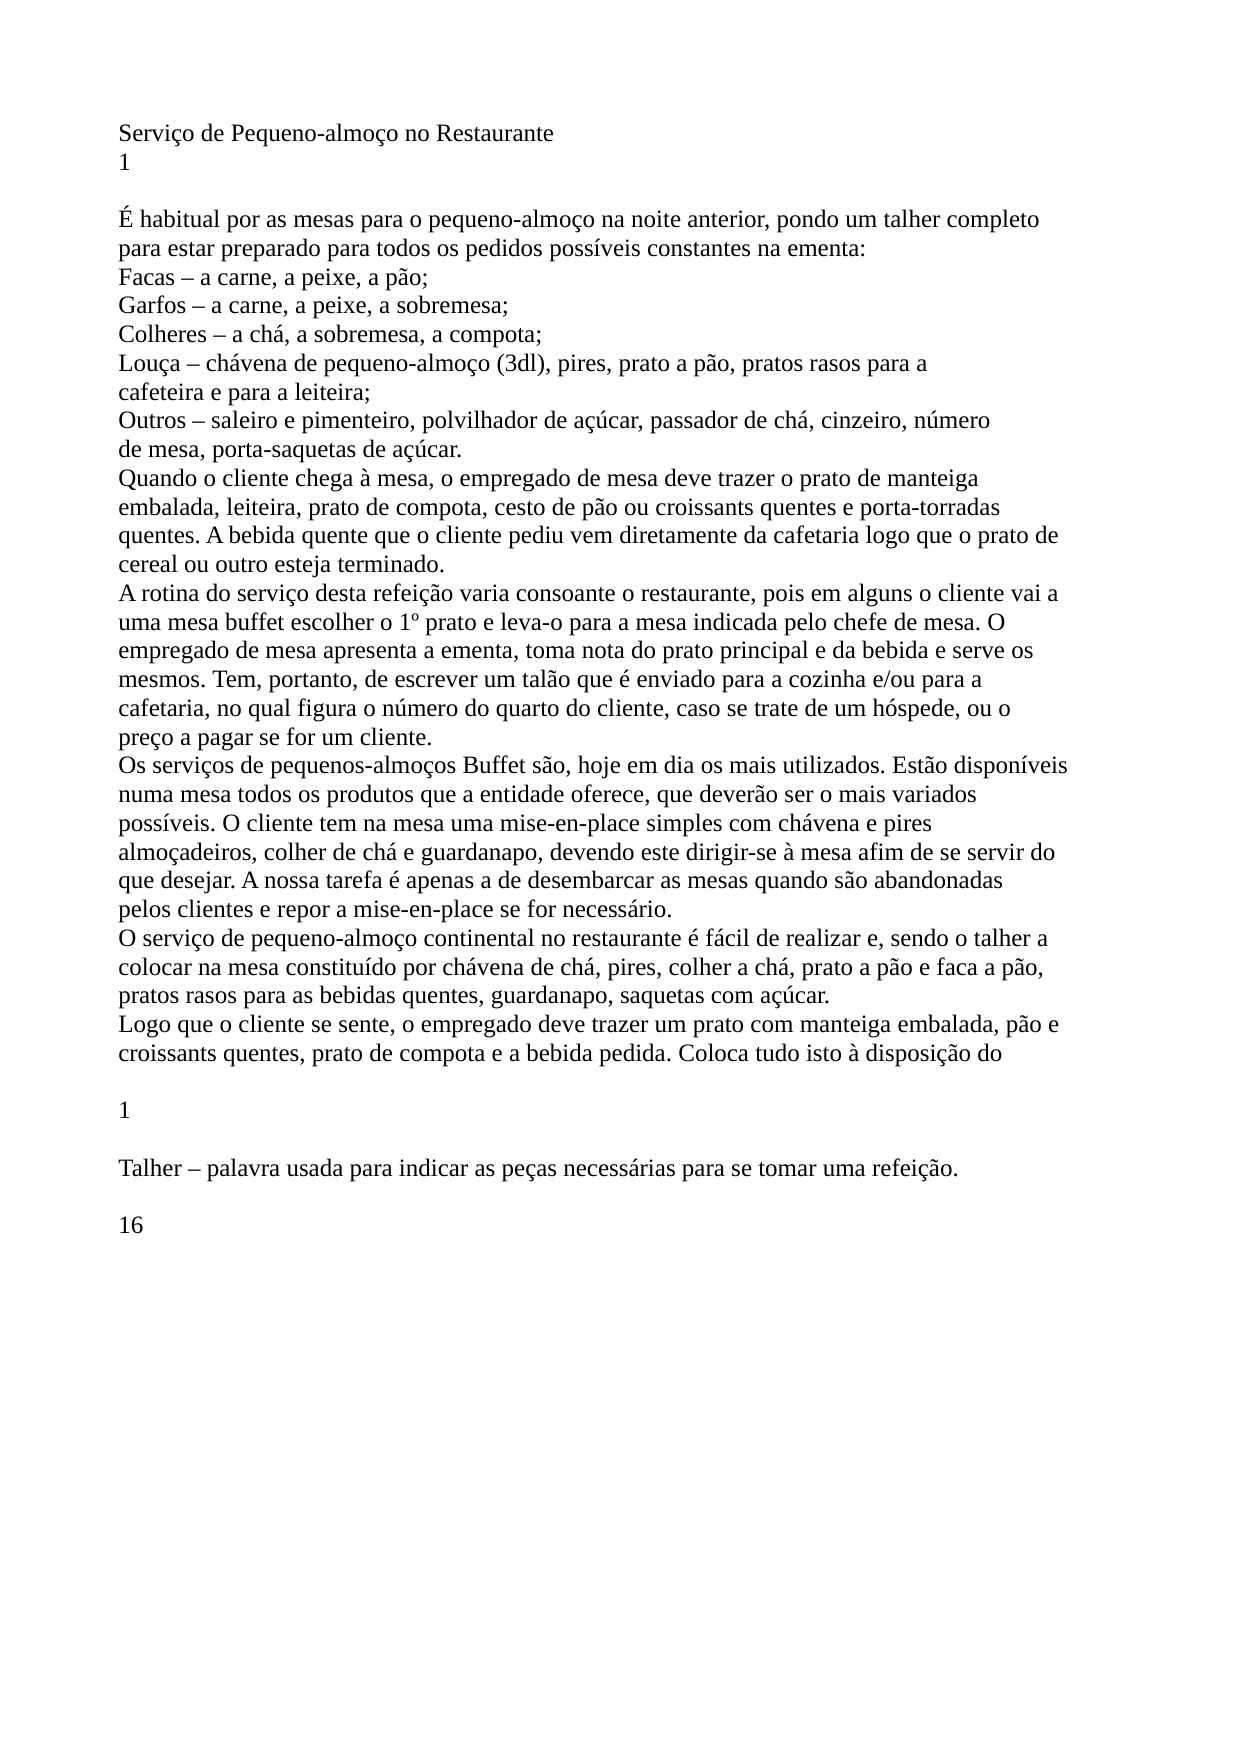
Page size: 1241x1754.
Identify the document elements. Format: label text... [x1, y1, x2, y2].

text Louça – chávena de pequeno-almoço (3dl), pires, prato a pão, pratos rasos para a [118, 348, 1122, 377]
text preço a pagar se for um cliente. [118, 722, 1122, 751]
text 16 [118, 1211, 1122, 1239]
text almoçadeiros, colher de chá e guardanapo, devendo este dirigir-se à mesa afim de se servir do [118, 837, 1122, 866]
text Quando o cliente chega à mesa, o empregado de mesa deve trazer o prato de manteiga [118, 463, 1122, 492]
text que desejar. A nossa tarefa é apenas a de desembarcar as mesas quando são abandonadas [118, 866, 1122, 894]
text É habitual por as mesas para o pequeno-almoço na noite anterior, pondo um talher completo [118, 204, 1122, 233]
text Facas – a carne, a peixe, a pão; [118, 262, 1122, 291]
text de mesa, porta-saquetas de açúcar. [118, 434, 1122, 463]
text Logo que o cliente se sente, o empregado deve trazer um prato com manteiga embalada, pão e [118, 1009, 1122, 1038]
text possíveis. O cliente tem na mesa uma mise-en-place simples com chávena e pires [118, 808, 1122, 837]
text cafeteira e para a leiteira; [118, 377, 1122, 406]
text 1 [118, 147, 1122, 176]
text croissants quentes, prato de compota e a bebida pedida. Coloca tudo isto à disposição do [118, 1038, 1122, 1067]
text uma mesa buffet escolher o 1º prato e leva-o para a mesa indicada pelo chefe de mesa. O [118, 607, 1122, 636]
text Colheres – a chá, a sobremesa, a compota; [118, 319, 1122, 348]
text cafetaria, no qual figura o número do quarto do cliente, caso se trate de um hóspede, ou o [118, 693, 1122, 722]
text pelos clientes e repor a mise-en-place se for necessário. [118, 894, 1122, 923]
text Garfos – a carne, a peixe, a sobremesa; [118, 291, 1122, 319]
text quentes. A bebida quente que o cliente pediu vem diretamente da cafetaria logo que o prato de [118, 521, 1122, 549]
text Serviço de Pequeno-almoço no Restaurante [118, 118, 1122, 147]
text A rotina do serviço desta refeição varia consoante o restaurante, pois em alguns o cliente vai a [118, 578, 1122, 607]
text Outros – saleiro e pimenteiro, polvilhador de açúcar, passador de chá, cinzeiro, número [118, 406, 1122, 434]
text cereal ou outro esteja terminado. [118, 549, 1122, 578]
text Talher – palavra usada para indicar as peças necessárias para se tomar uma refeição. [118, 1153, 1122, 1182]
text colocar na mesa constituído por chávena de chá, pires, colher a chá, prato a pão e faca a pão, [118, 952, 1122, 981]
text pratos rasos para as bebidas quentes, guardanapo, saquetas com açúcar. [118, 981, 1122, 1009]
text numa mesa todos os produtos que a entidade oferece, que deverão ser o mais variados [118, 779, 1122, 808]
text para estar preparado para todos os pedidos possíveis constantes na ementa: [118, 233, 1122, 262]
text 1 [118, 1096, 1122, 1124]
text O serviço de pequeno-almoço continental no restaurante é fácil de realizar e, sendo o talher a [118, 923, 1122, 952]
text empregado de mesa apresenta a ementa, toma nota do prato principal e da bebida e serve os [118, 636, 1122, 664]
text mesmos. Tem, portanto, de escrever um talão que é enviado para a cozinha e/ou para a [118, 664, 1122, 693]
text embalada, leiteira, prato de compota, cesto de pão ou croissants quentes e porta-torradas [118, 492, 1122, 521]
text Os serviços de pequenos-almoços Buffet são, hoje em dia os mais utilizados. Estão disponíveis [118, 751, 1122, 779]
